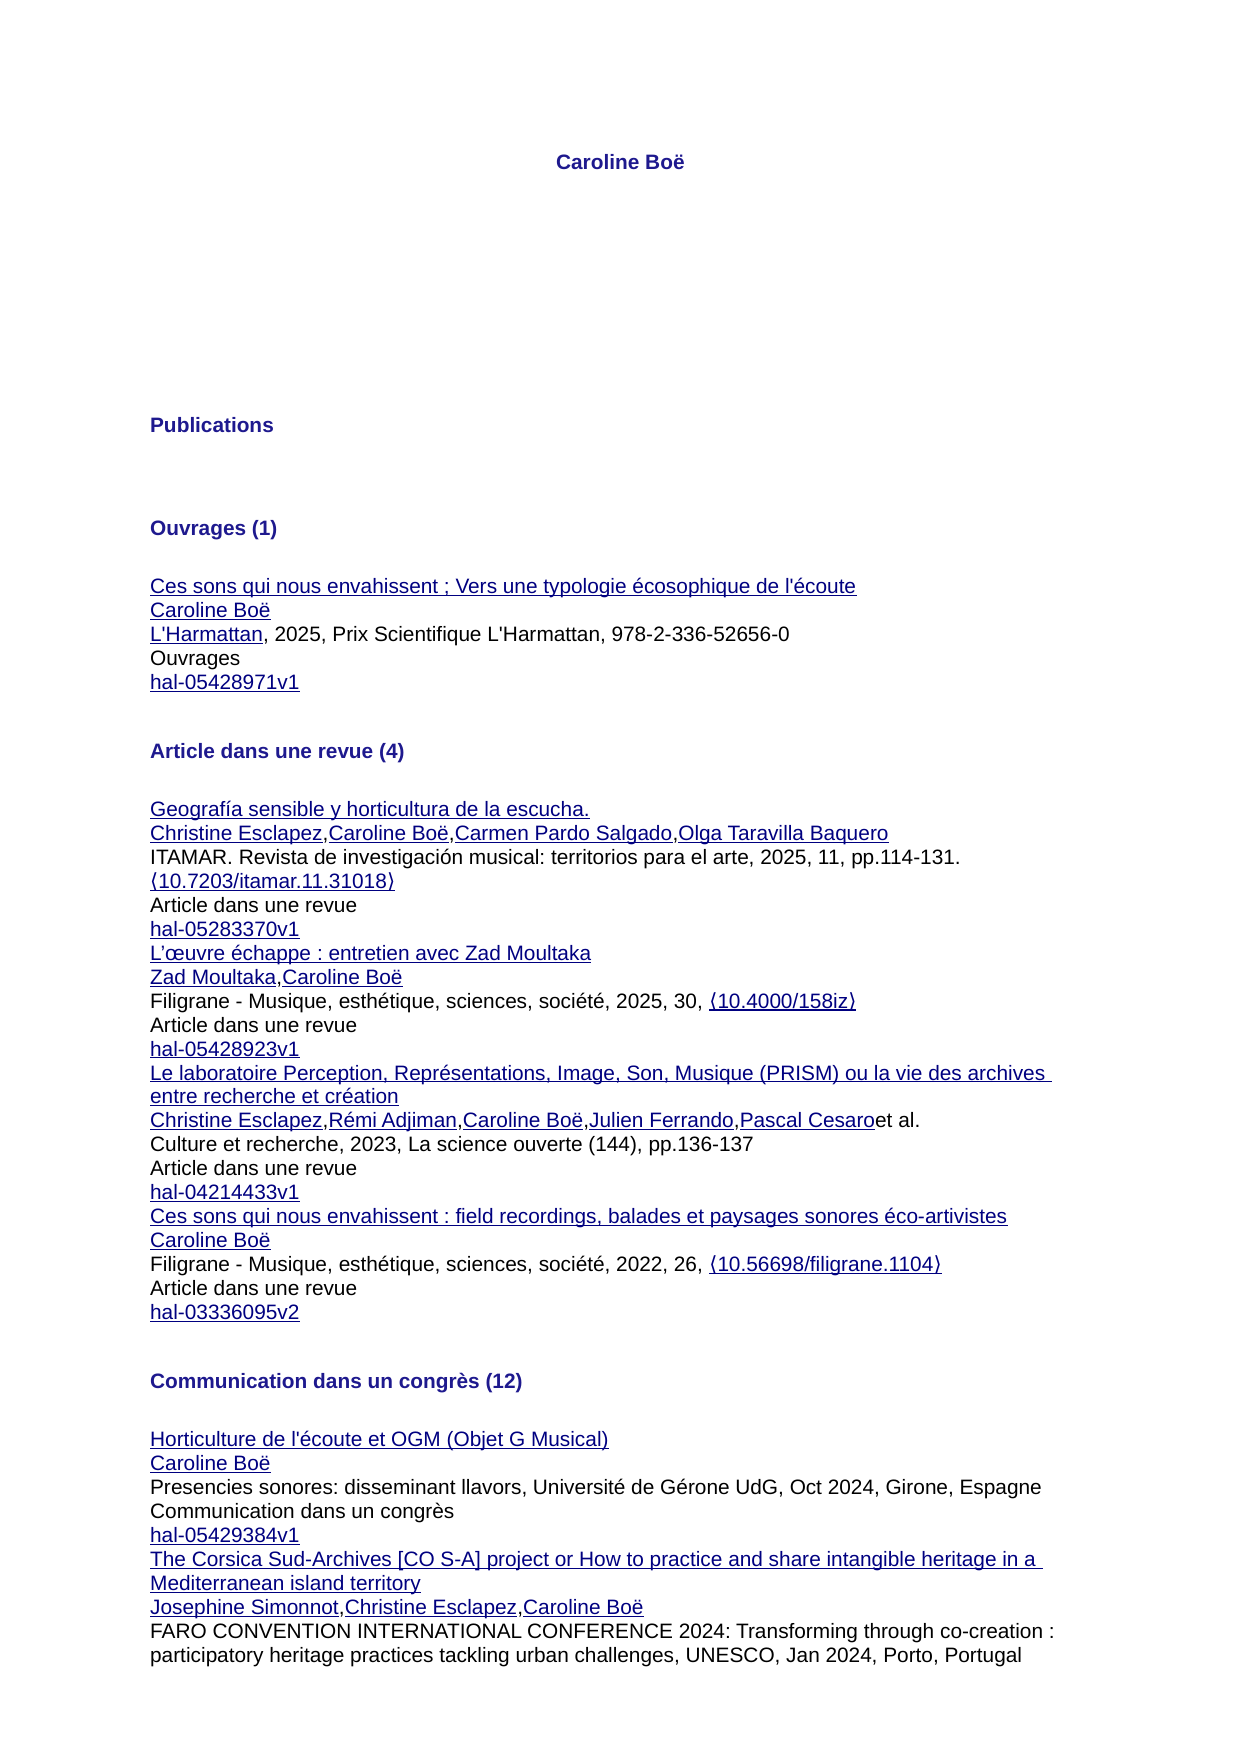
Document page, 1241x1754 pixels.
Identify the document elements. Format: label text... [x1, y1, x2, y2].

table_cell Le laboratoire Perception, Représentations, Image, Son, Musique (PRISM) ou la vie des archives entre recherche et création Christine Esclapez,Rémi Adjiman,Caroline Boë,Julien Ferrando,Pascal Cesaroet al. Culture et recherche, 2023, La science ouverte (144), pp.136-137 Article dans une revue hal-04214433v1 [150, 1060, 1090, 1204]
table_header Ces sons qui nous envahissent ; Vers une typologie écosophique de l'écoute Caroline Boë L'Harmattan, 2025, Prix Scientifique L'Harmattan, 978-2-336-52656-0 Ouvrages hal-05428971v1 [150, 574, 1090, 694]
subtitle Caroline Boë [150, 150, 1090, 174]
subtitle Ouvrages (1) [150, 516, 1090, 539]
table_cell The Corsica Sud-Archives [CO S-A] project or How to practice and share intangible heritage in a Mediterranean island territory Josephine Simonnot,Christine Esclapez,Caroline Boë FARO CONVENTION INTERNATIONAL CONFERENCE 2024: Transforming through co-creation : participatory heritage practices tackling urban challenges, UNESCO, Jan 2024, Porto, Portugal [150, 1547, 1090, 1667]
subtitle Publications [150, 412, 1090, 436]
table_header Geografía sensible y horticultura de la escucha. Christine Esclapez,Caroline Boë,Carmen Pardo Salgado,Olga Taravilla Baquero ITAMAR. Revista de investigación musical: territorios para el arte, 2025, 11, pp.114-131. ⟨10.7203/itamar.11.31018⟩ Article dans une revue hal-05283370v1 [150, 797, 1090, 941]
table_cell L’œuvre échappe : entretien avec Zad Moultaka Zad Moultaka,Caroline Boë Filigrane - Musique, esthétique, sciences, société, 2025, 30, ⟨10.4000/158iz⟩ Article dans une revue hal-05428923v1 [150, 941, 1090, 1060]
table_cell Ces sons qui nous envahissent : field recordings, balades et paysages sonores éco-artivistes Caroline Boë Filigrane - Musique, esthétique, sciences, société, 2022, 26, ⟨10.56698/filigrane.1104⟩ Article dans une revue hal-03336095v2 [150, 1204, 1090, 1324]
subtitle Article dans une revue (4) [150, 738, 1090, 762]
subtitle Communication dans un congrès (12) [150, 1369, 1090, 1393]
table_header Horticulture de l'écoute et OGM (Objet G Musical) Caroline Boë Presencies sonores: disseminant llavors, Université de Gérone UdG, Oct 2024, Girone, Espagne Communication dans un congrès hal-05429384v1 [150, 1427, 1090, 1547]
